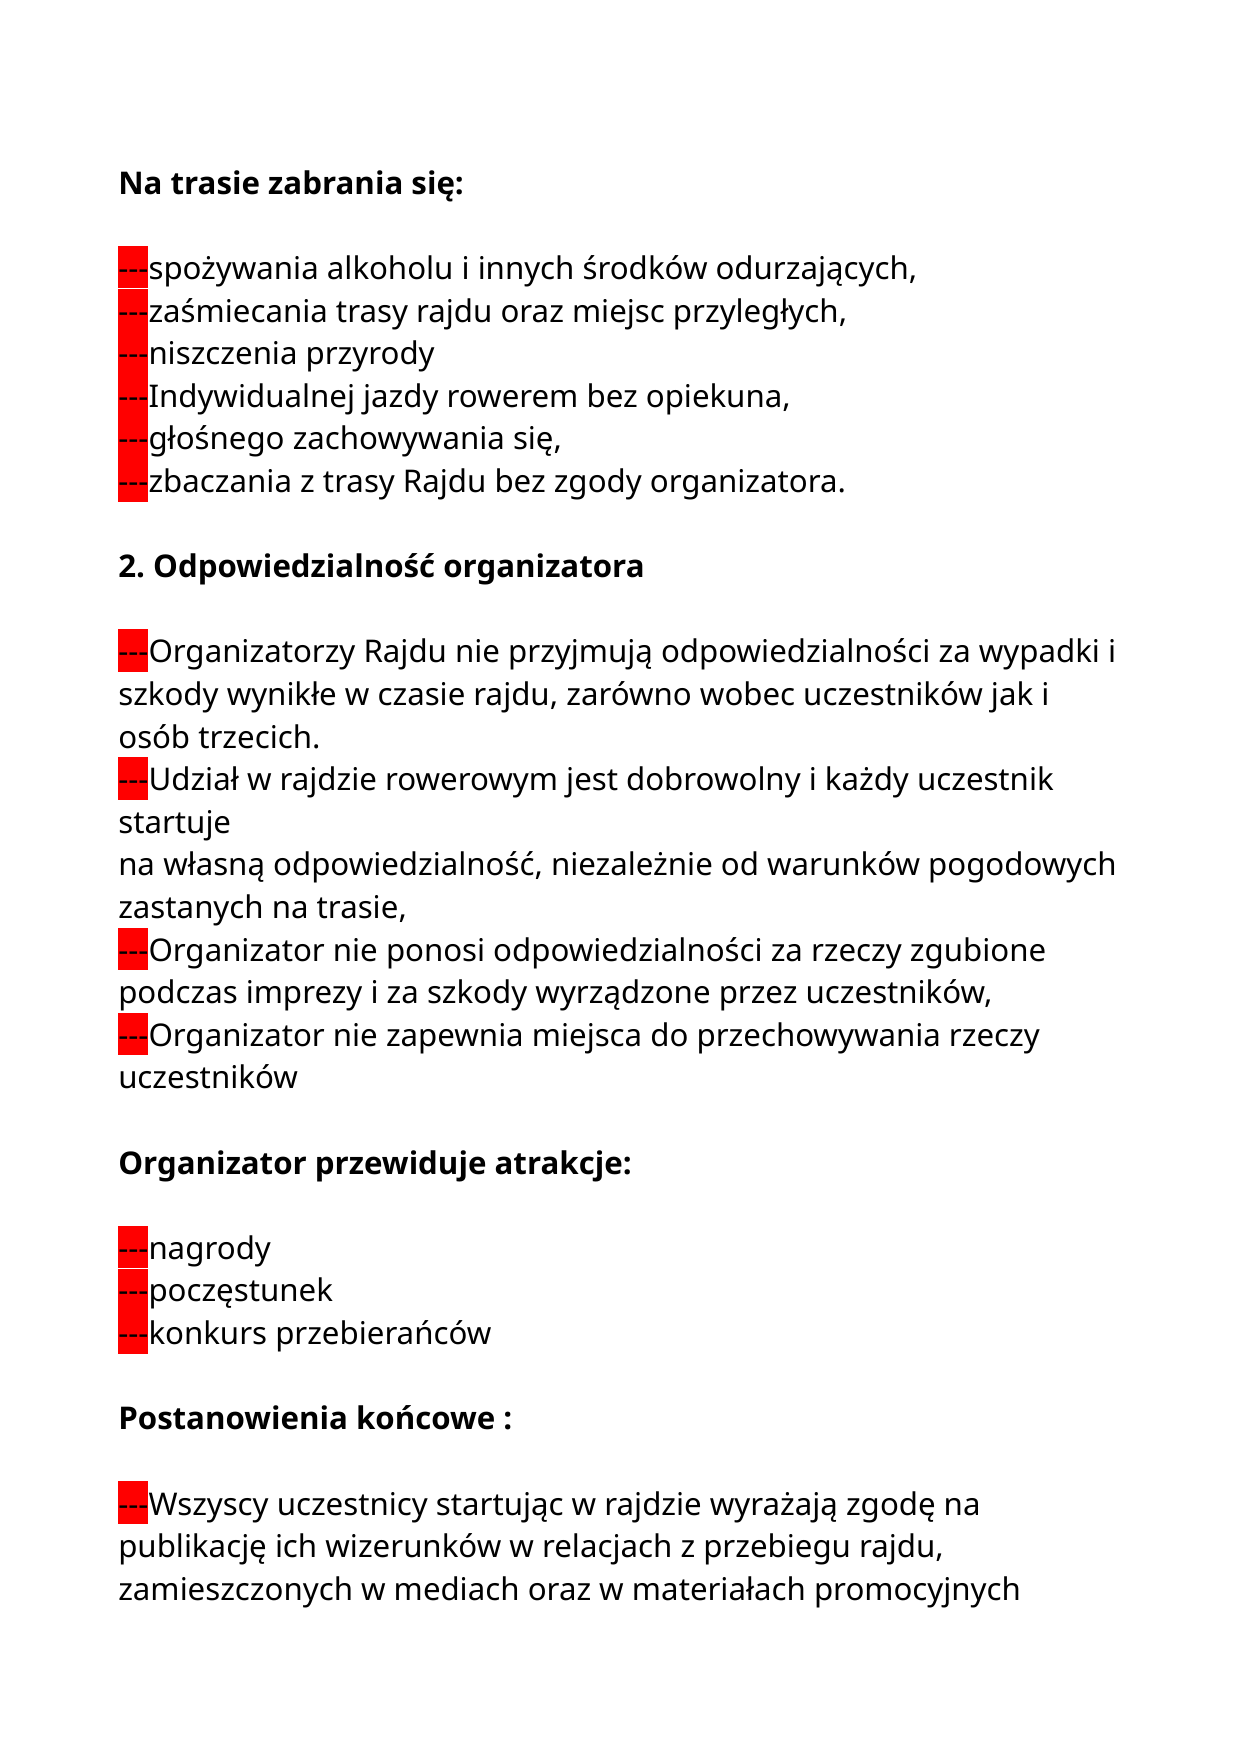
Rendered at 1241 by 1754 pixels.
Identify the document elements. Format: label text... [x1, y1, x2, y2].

text ---głośnego zachowywania się, [118, 416, 1122, 459]
text ---niszczenia przyrody [118, 331, 1122, 374]
text Na trasie zabrania się: [118, 161, 1122, 203]
text ---zaśmiecania trasy rajdu oraz miejsc przyległych, [118, 288, 1122, 331]
text ---Indywidualnej jazdy rowerem bez opiekuna, [118, 374, 1122, 416]
text ---zbaczania z trasy Rajdu bez zgody organizatora. [118, 459, 1122, 502]
text ---Wszyscy uczestnicy startując w rajdzie wyrażają zgodę na publikację ich wizerunków w relacjach z przebiegu rajdu, zamieszczonych w mediach oraz w materiałach promocyjnych [118, 1481, 1122, 1609]
text ---nagrody [118, 1226, 1122, 1268]
text Postanowienia końcowe : [118, 1396, 1122, 1439]
text na własną odpowiedzialność, niezależnie od warunków pogodowych zastanych na trasie, [118, 842, 1122, 928]
text ---Organizatorzy Rajdu nie przyjmują odpowiedzialności za wypadki i szkody wynikłe w czasie rajdu, zarówno wobec uczestników jak i osób trzecich. [118, 629, 1122, 757]
text 2. Odpowiedzialność organizatora [118, 544, 1122, 587]
text Organizator przewiduje atrakcje: [118, 1141, 1122, 1183]
text ---Organizator nie ponosi odpowiedzialności za rzeczy zgubione podczas imprezy i za szkody wyrządzone przez uczestników, [118, 928, 1122, 1013]
text ---Organizator nie zapewnia miejsca do przechowywania rzeczy uczestników [118, 1013, 1122, 1098]
text ---konkurs przebierańców [118, 1311, 1122, 1354]
text ---Udział w rajdzie rowerowym jest dobrowolny i każdy uczestnik startuje [118, 757, 1122, 842]
text ---spożywania alkoholu i innych środków odurzających, [118, 246, 1122, 288]
text ---poczęstunek [118, 1268, 1122, 1311]
